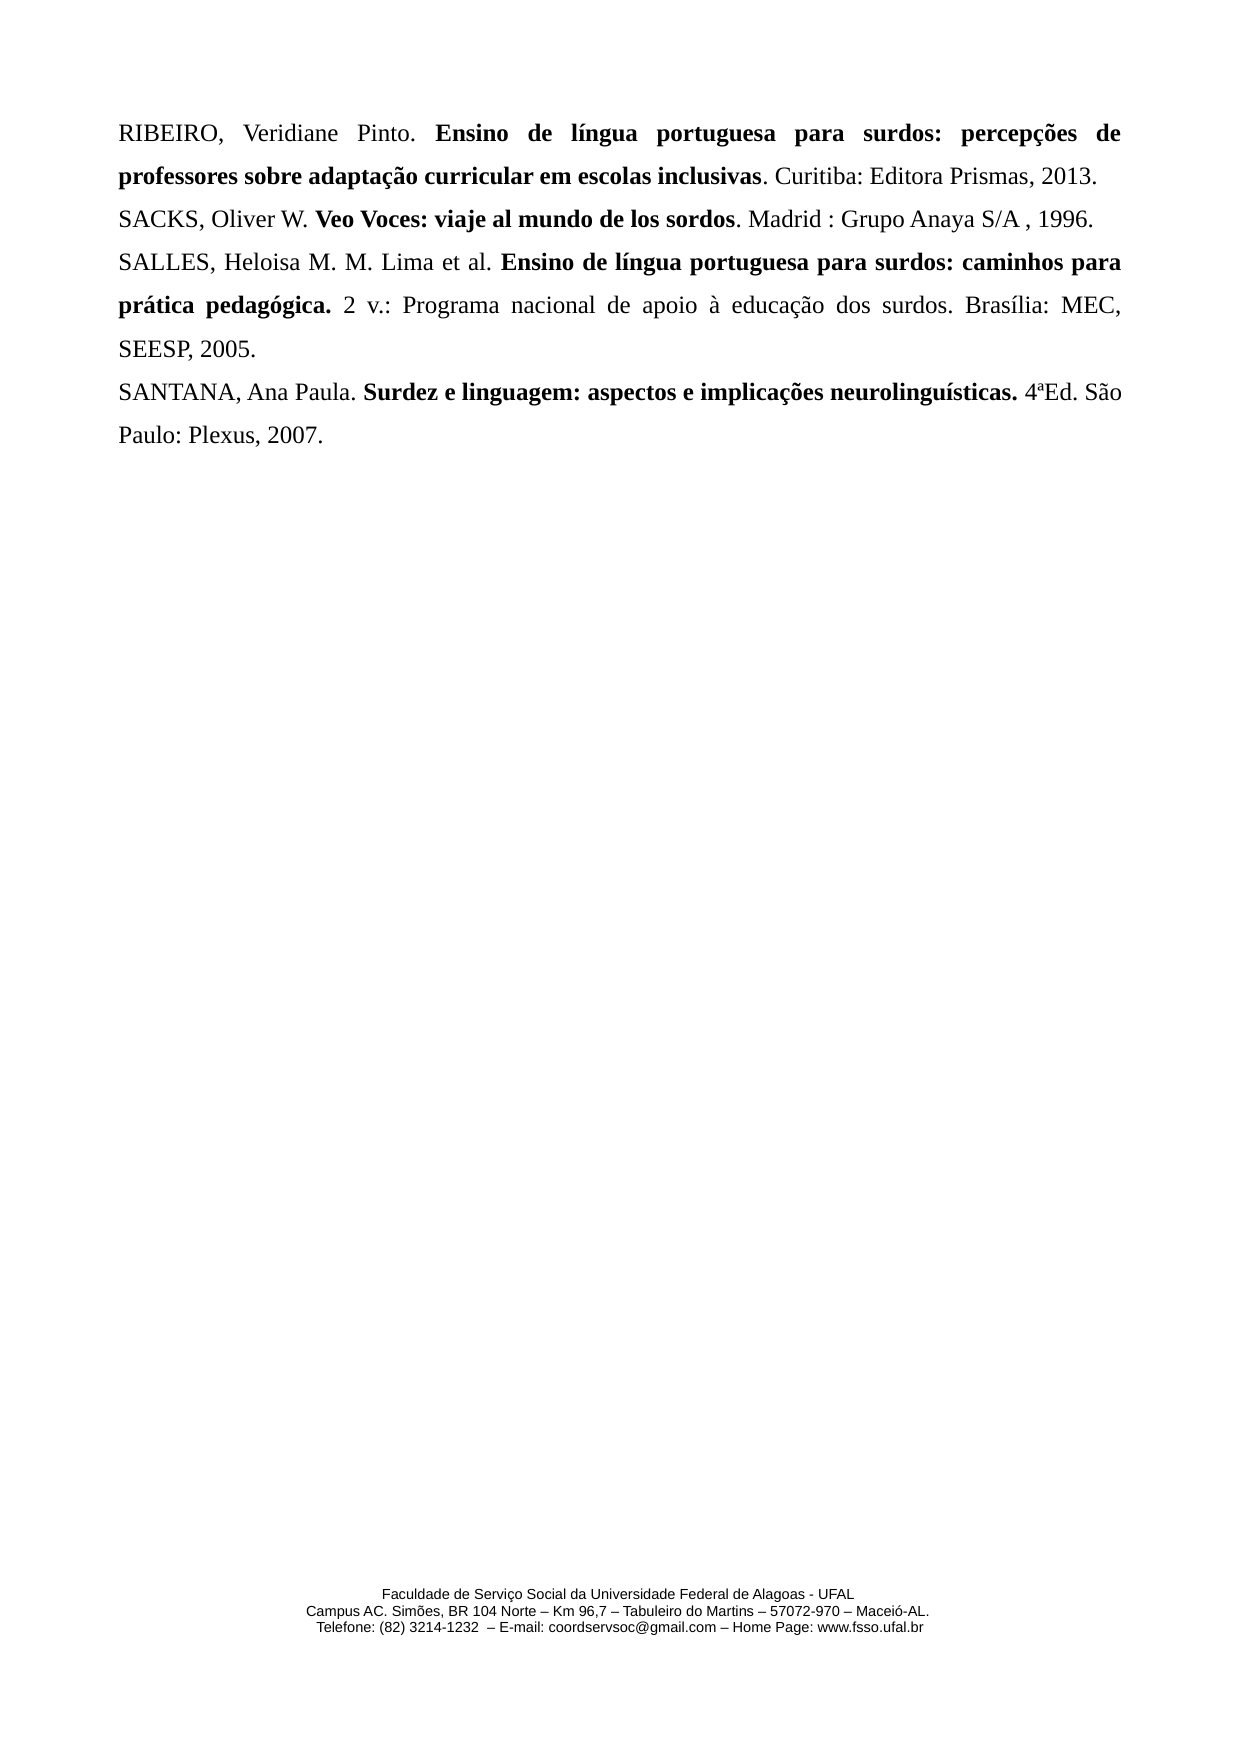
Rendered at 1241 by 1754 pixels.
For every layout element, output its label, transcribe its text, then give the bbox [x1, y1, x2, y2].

text SACKS, Oliver W. Veo Voces: viaje al mundo de los sordos. Madrid : Grupo Anaya S/A , 1996. [118, 204, 1122, 233]
text RIBEIRO, Veridiane Pinto. Ensino de língua portuguesa para surdos: percepções de professores sobre adaptação curricular em escolas inclusivas. Curitiba: Editora Prismas, 2013. [118, 118, 1122, 190]
text SANTANA, Ana Paula. Surdez e linguagem: aspectos e implicações neurolinguísticas. 4ªEd. São Paulo: Plexus, 2007. [118, 377, 1122, 449]
text SALLES, Heloisa M. M. Lima et al. Ensino de língua portuguesa para surdos: caminhos para prática pedagógica. 2 v.: Programa nacional de apoio à educação dos surdos. Brasília: MEC, SEESP, 2005. [118, 247, 1122, 362]
